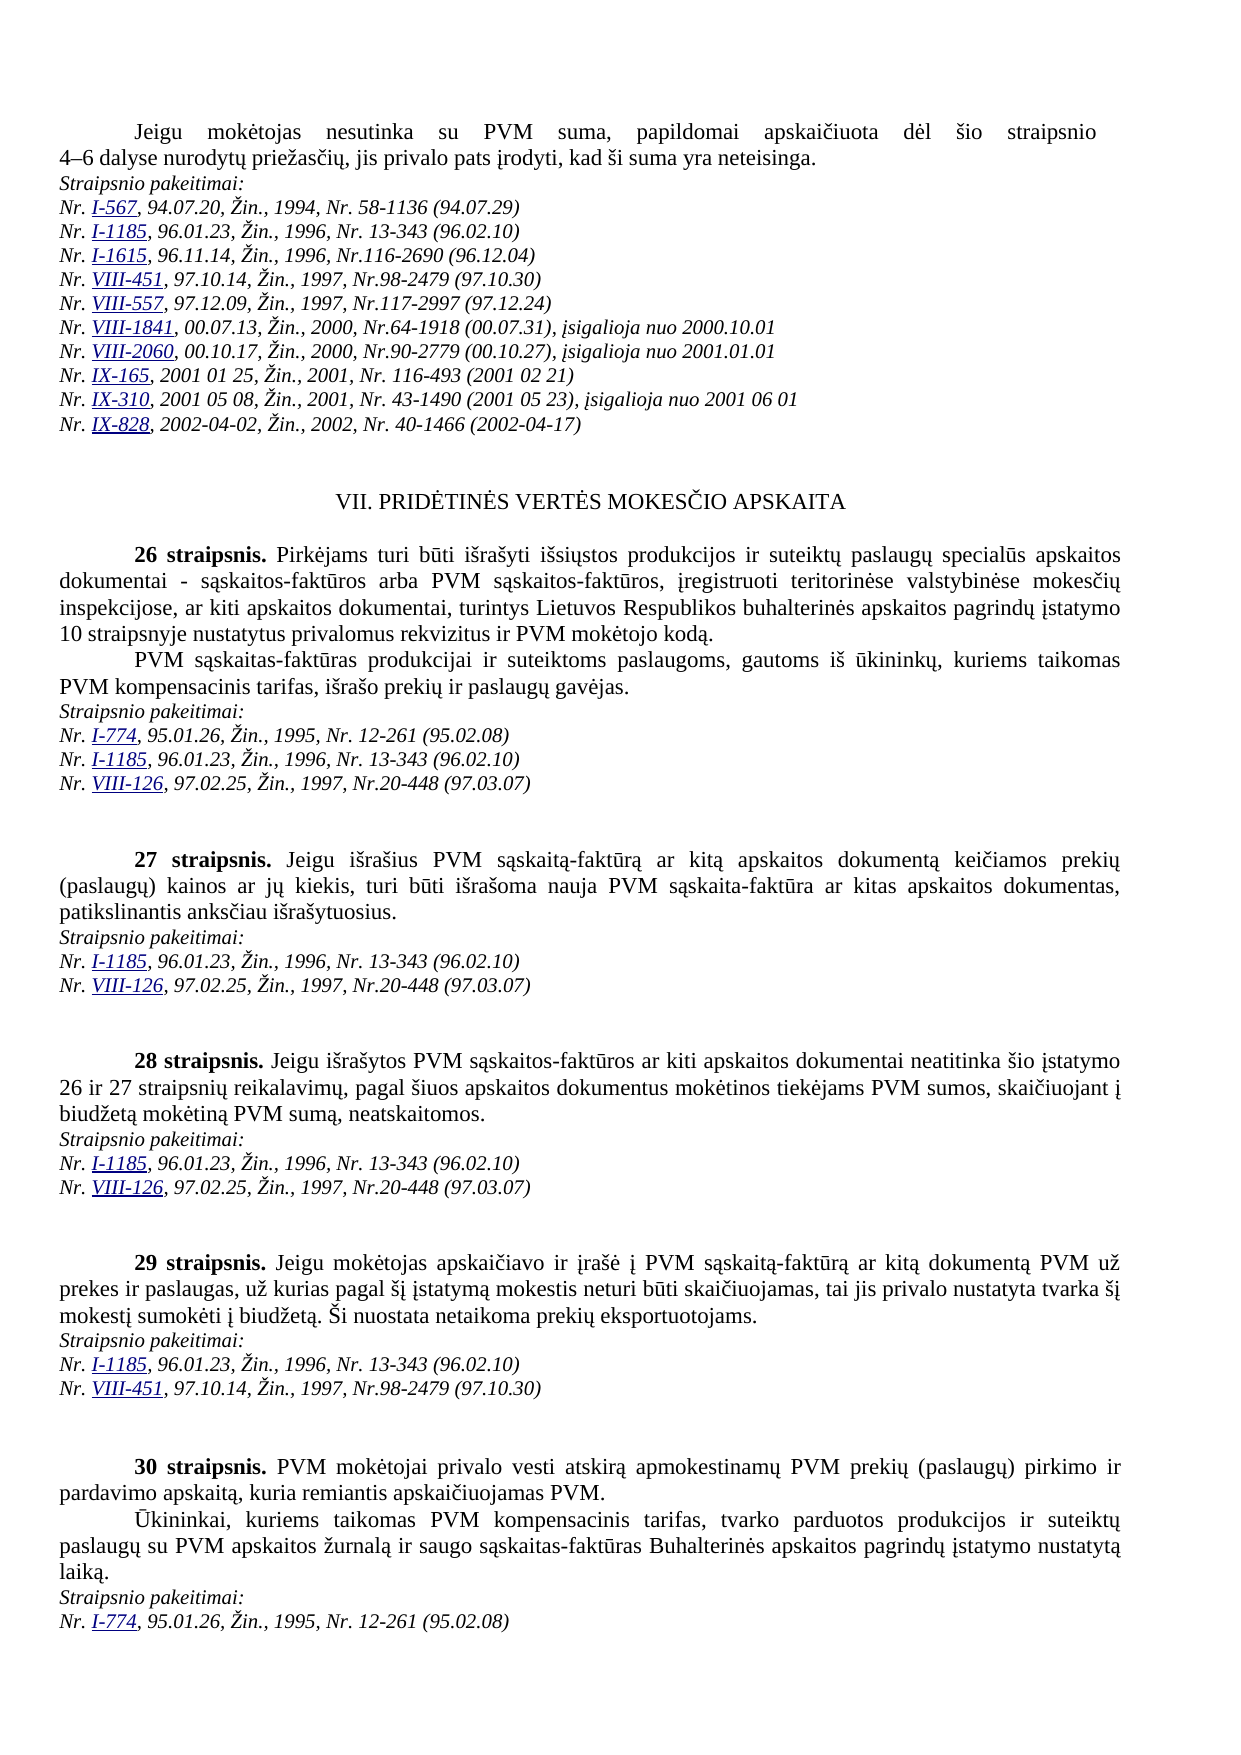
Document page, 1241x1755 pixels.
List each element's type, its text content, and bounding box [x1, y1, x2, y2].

text Straipsnio pakeitimai: [59, 925, 1122, 949]
text Straipsnio pakeitimai: [59, 1328, 1122, 1352]
text Nr. VIII-557, 97.12.09, Žin., 1997, Nr.117-2997 (97.12.24) [59, 291, 1122, 315]
text PVM sąskaitas-faktūras produkcijai ir suteiktoms paslaugoms, gautoms iš ūkininkų, kuriems taikomas PVM kompensacinis tarifas, išrašo prekių ir paslaugų gavėjas. [59, 646, 1122, 699]
text Nr. IX-165, 2001 01 25, Žin., 2001, Nr. 116-493 (2001 02 21) [59, 363, 1122, 387]
text Nr. VIII-2060, 00.10.17, Žin., 2000, Nr.90-2779 (00.10.27), įsigalioja nuo 2001.01.01 [59, 339, 1122, 363]
text 26 straipsnis. Pirkėjams turi būti išrašyti išsiųstos produkcijos ir suteiktų paslaugų specialūs apskaitos dokumentai - sąskaitos-faktūros arba PVM sąskaitos-faktūros, įregistruoti teritorinėse valstybinėse mokesčių inspekcijose, ar kiti apskaitos dokumentai, turintys Lietuvos Respublikos buhalterinės apskaitos pagrindų įstatymo 10 straipsnyje nustatytus privalomus rekvizitus ir PVM mokėtojo kodą. [59, 541, 1122, 646]
text Straipsnio pakeitimai: [59, 699, 1122, 723]
text Ūkininkai, kuriems taikomas PVM kompensacinis tarifas, tvarko parduotos produkcijos ir suteiktų paslaugų su PVM apskaitos žurnalą ir saugo sąskaitas-faktūras Buhalterinės apskaitos pagrindų įstatymo nustatytą laiką. [59, 1506, 1122, 1585]
text Straipsnio pakeitimai: [59, 1126, 1122, 1151]
text Nr. I-1185, 96.01.23, Žin., 1996, Nr. 13-343 (96.02.10) [59, 219, 1122, 243]
subtitle Nr. IX-310, 2001 05 08, Žin., 2001, Nr. 43-1490 (2001 05 23), įsigalioja nuo 2001 06 01 [59, 387, 1122, 411]
text Nr. I-1185, 96.01.23, Žin., 1996, Nr. 13-343 (96.02.10) [59, 747, 1122, 771]
text Nr. I-774, 95.01.26, Žin., 1995, Nr. 12-261 (95.02.08) [59, 723, 1122, 747]
text Nr. IX-828, 2002-04-02, Žin., 2002, Nr. 40-1466 (2002-04-17) [59, 411, 1122, 436]
text 27 straipsnis. Jeigu išrašius PVM sąskaitą-faktūrą ar kitą apskaitos dokumentą keičiamos prekių (paslaugų) kainos ar jų kiekis, turi būti išrašoma nauja PVM sąskaita-faktūra ar kitas apskaitos dokumentas, patikslinantis anksčiau išrašytuosius. [59, 846, 1122, 925]
text VII. PRIDĖTINĖS VERTĖS MOKESČIO APSKAITA [59, 488, 1122, 514]
text 30 straipsnis. PVM mokėtojai privalo vesti atskirą apmokestinamų PVM prekių (paslaugų) pirkimo ir pardavimo apskaitą, kuria remiantis apskaičiuojamas PVM. [59, 1453, 1122, 1506]
text Nr. VIII-451, 97.10.14, Žin., 1997, Nr.98-2479 (97.10.30) [59, 1376, 1122, 1400]
text Nr. I-1185, 96.01.23, Žin., 1996, Nr. 13-343 (96.02.10) [59, 949, 1122, 973]
text Nr. VIII-126, 97.02.25, Žin., 1997, Nr.20-448 (97.03.07) [59, 771, 1122, 795]
text 29 straipsnis. Jeigu mokėtojas apskaičiavo ir įrašė į PVM sąskaitą-faktūrą ar kitą dokumentą PVM už prekes ir paslaugas, už kurias pagal šį įstatymą mokestis neturi būti skaičiuojamas, tai jis privalo nustatyta tvarka šį mokestį sumokėti į biudžetą. Ši nuostata netaikoma prekių eksportuotojams. [59, 1249, 1122, 1328]
text Nr. I-1185, 96.01.23, Žin., 1996, Nr. 13-343 (96.02.10) [59, 1352, 1122, 1376]
text Straipsnio pakeitimai: [59, 1585, 1122, 1609]
text 28 straipsnis. Jeigu išrašytos PVM sąskaitos-faktūros ar kiti apskaitos dokumentai neatitinka šio įstatymo 26 ir 27 straipsnių reikalavimų, pagal šiuos apskaitos dokumentus mokėtinos tiekėjams PVM sumos, skaičiuojant į biudžetą mokėtiną PVM sumą, neatskaitomos. [59, 1047, 1122, 1126]
text Nr. VIII-126, 97.02.25, Žin., 1997, Nr.20-448 (97.03.07) [59, 1174, 1122, 1199]
text Nr. I-1185, 96.01.23, Žin., 1996, Nr. 13-343 (96.02.10) [59, 1151, 1122, 1174]
text Nr. VIII-1841, 00.07.13, Žin., 2000, Nr.64-1918 (00.07.31), įsigalioja nuo 2000.10.01 [59, 315, 1122, 339]
text Nr. I-774, 95.01.26, Žin., 1995, Nr. 12-261 (95.02.08) [59, 1609, 1122, 1633]
text Straipsnio pakeitimai: [59, 171, 1122, 195]
text Nr. VIII-126, 97.02.25, Žin., 1997, Nr.20-448 (97.03.07) [59, 973, 1122, 997]
text Nr. I-567, 94.07.20, Žin., 1994, Nr. 58-1136 (94.07.29) [59, 195, 1122, 219]
text Nr. I-1615, 96.11.14, Žin., 1996, Nr.116-2690 (96.12.04) [59, 243, 1122, 267]
text Jeigu mokėtojas nesutinka su PVM suma, papildomai apskaičiuota dėl šio straipsnio 4–6 dalyse nurodytų priežasčių, jis privalo pats įrodyti, kad ši suma yra neteisinga. [59, 118, 1122, 171]
text Nr. VIII-451, 97.10.14, Žin., 1997, Nr.98-2479 (97.10.30) [59, 267, 1122, 291]
